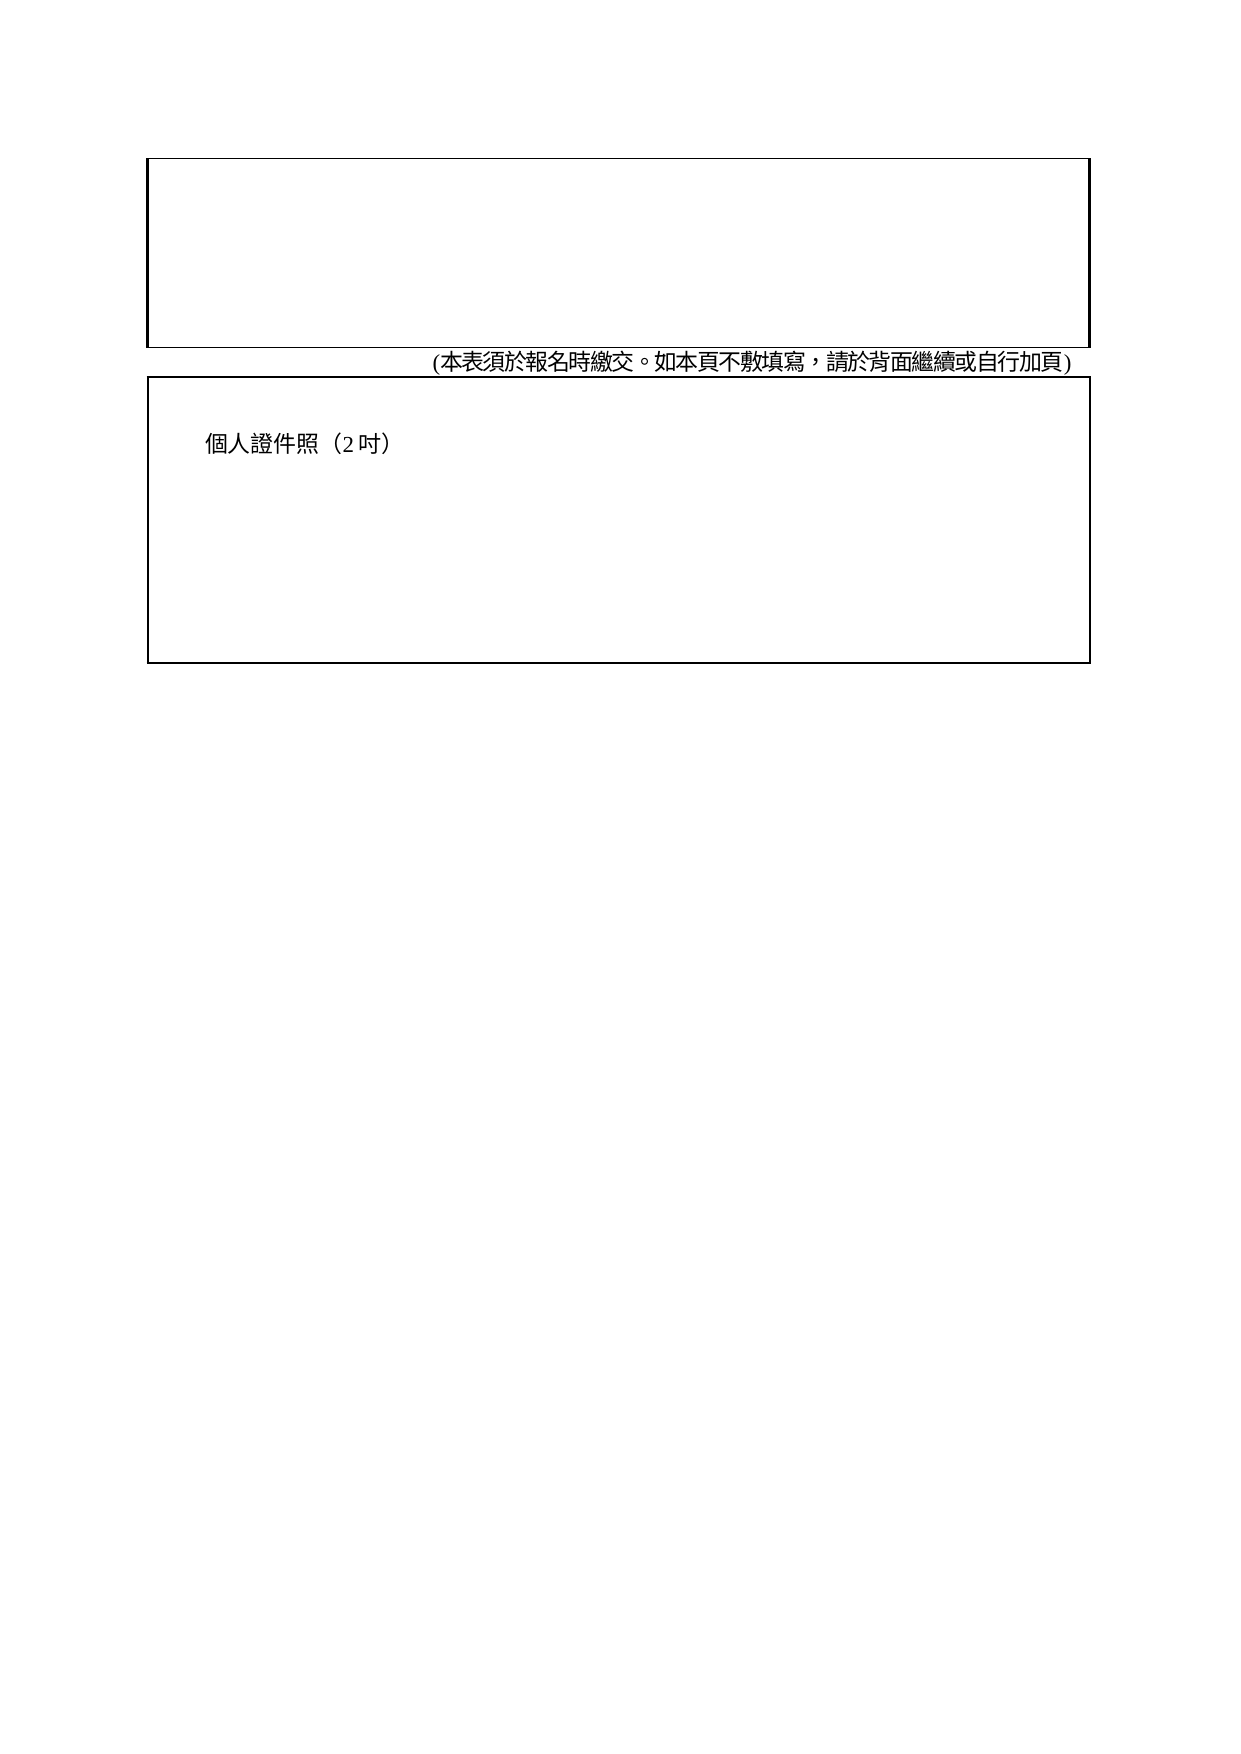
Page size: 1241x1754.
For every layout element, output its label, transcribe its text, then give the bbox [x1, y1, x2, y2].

text (本表須於報名時繳交。如本頁不敷填寫，請於背面繼續或自行加頁) [148, 348, 1072, 376]
table_header 個人證件照（2吋） [149, 378, 1089, 662]
table_cell [149, 159, 1088, 347]
